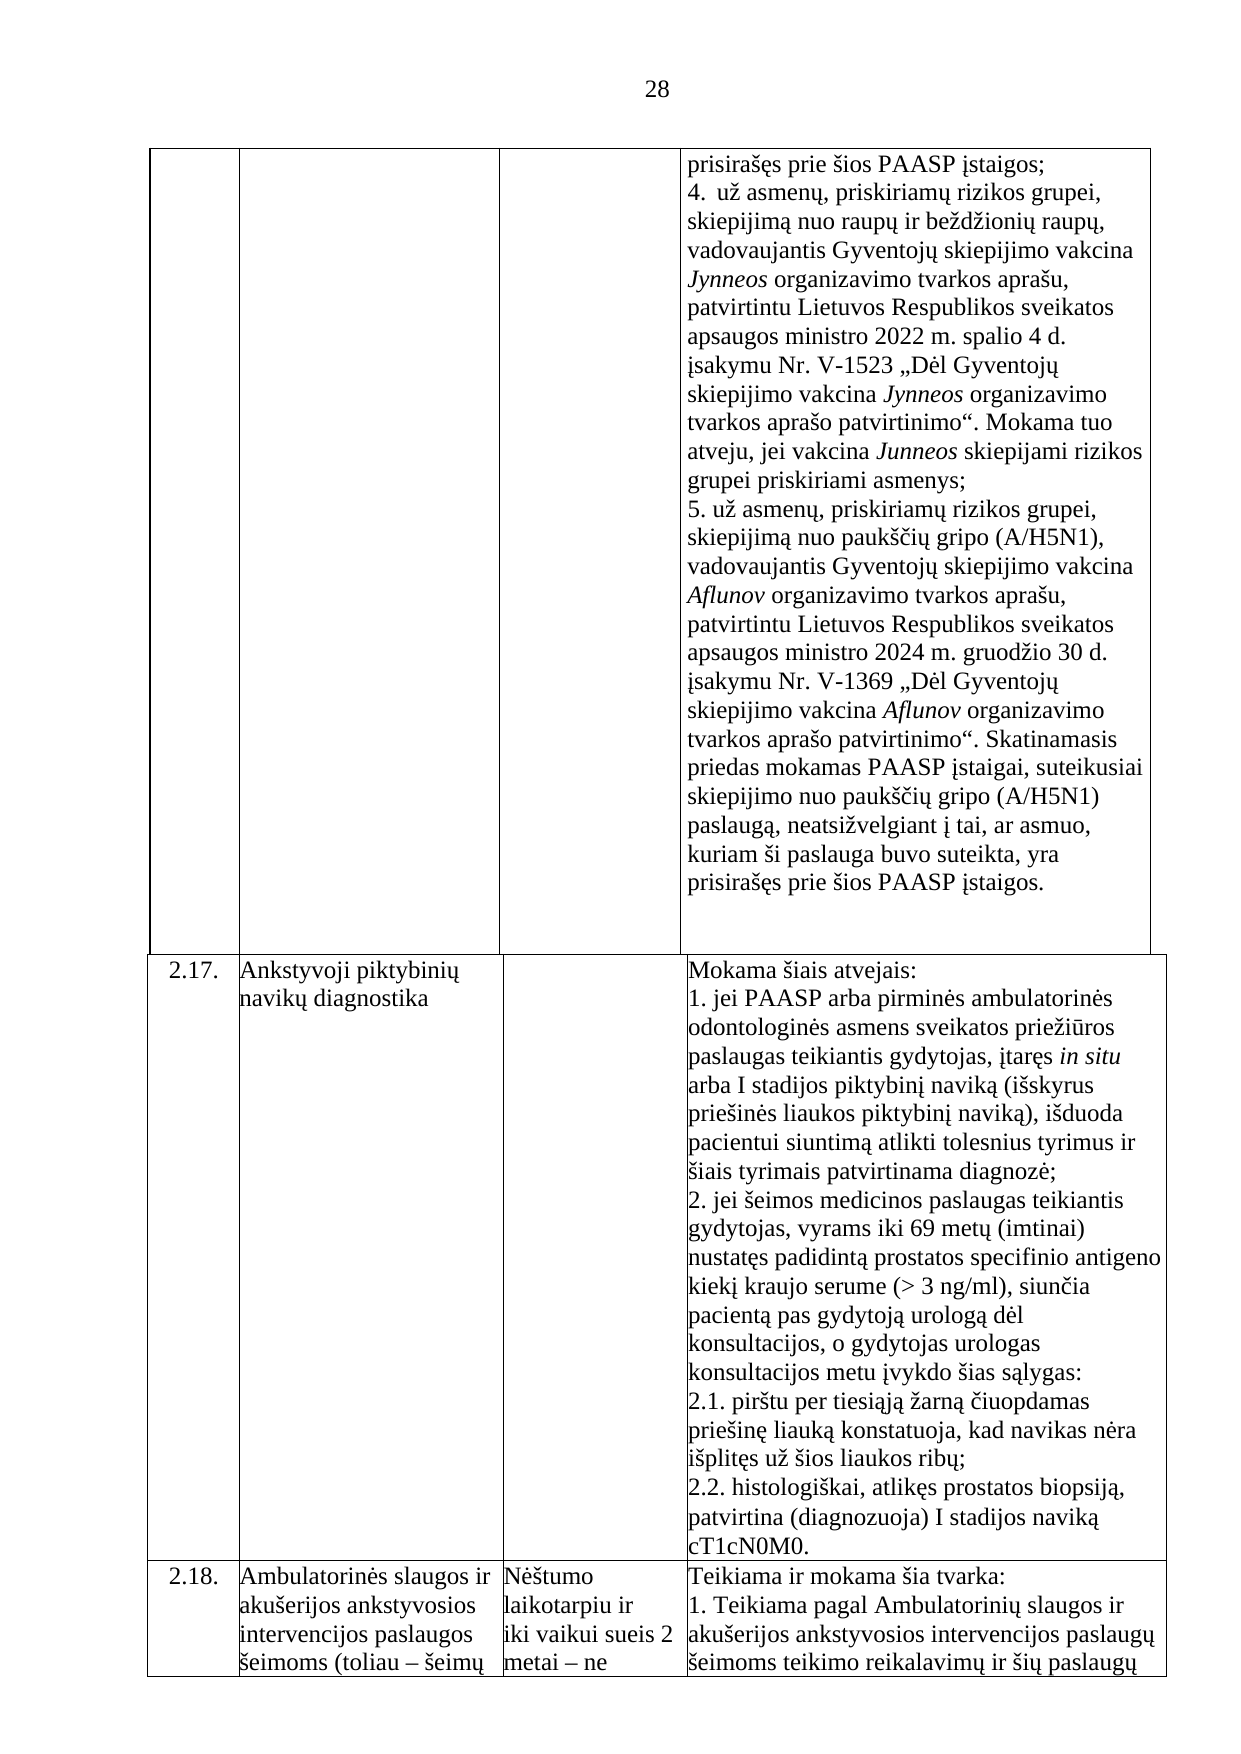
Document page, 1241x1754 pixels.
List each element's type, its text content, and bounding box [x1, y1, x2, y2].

table_cell [151, 149, 239, 954]
table_cell [1151, 148, 1166, 954]
table_cell [240, 149, 499, 954]
table_cell Ambulatorinės slaugos ir akušerijos ankstyvosios intervencijos paslaugos šeimoms (toliau – šeimų [240, 1561, 503, 1676]
table_cell Ankstyvoji piktybinių navikų diagnostika [240, 955, 503, 1560]
table_cell 2.18. [148, 1561, 239, 1676]
table_cell prisirašęs prie šios PAASP įstaigos; 4. už asmenų, priskiriamų rizikos grupei, skiepijimą nuo raupų ir beždžionių raupų, vadovaujantis Gyventojų skiepijimo vakcina Jynneos organizavimo tvarkos aprašu, patvirtintu Lietuvos Respublikos sveikatos apsaugos ministro 2022 m. spalio 4 d. įsakymu Nr. V-1523 „Dėl Gyventojų skiepijimo vakcina Jynneos organizavimo tvarkos aprašo patvirtinimo“. Mokama tuo atveju, jei vakcina Junneos skiepijami rizikos grupei priskiriami asmenys; 5. už asmenų, priskiriamų rizikos grupei, skiepijimą nuo paukščių gripo (A/H5N1), vadovaujantis Gyventojų skiepijimo vakcina Aflunov organizavimo tvarkos aprašu, patvirtintu Lietuvos Respublikos sveikatos apsaugos ministro 2024 m. gruodžio 30 d. įsakymu Nr. V-1369 „Dėl Gyventojų skiepijimo vakcina Aflunov organizavimo tvarkos aprašo patvirtinimo“. Skatinamasis priedas mokamas PAASP įstaigai, suteikusiai skiepijimo nuo paukščių gripo (A/H5N1) paslaugą, neatsižvelgiant į tai, ar asmuo, kuriam ši paslauga buvo suteikta, yra prisirašęs prie šios PAASP įstaigos. [681, 149, 1150, 954]
table_cell [500, 149, 680, 954]
table_cell 2.17. [148, 955, 239, 1560]
table_cell [504, 955, 687, 1560]
table_cell Nėštumo laikotarpiu ir iki vaikui sueis 2 metai – ne [504, 1561, 687, 1676]
table_cell Teikiama ir mokama šia tvarka: 1. Teikiama pagal Ambulatorinių slaugos ir akušerijos ankstyvosios intervencijos paslaugų šeimoms teikimo reikalavimų ir šių paslaugų [688, 1561, 1166, 1676]
table_cell Mokama šiais atvejais: 1. jei PAASP arba pirminės ambulatorinės odontologinės asmens sveikatos priežiūros paslaugas teikiantis gydytojas, įtaręs in situ arba I stadijos piktybinį naviką (išskyrus priešinės liaukos piktybinį naviką), išduoda pacientui siuntimą atlikti tolesnius tyrimus ir šiais tyrimais patvirtinama diagnozė; 2. jei šeimos medicinos paslaugas teikiantis gydytojas, vyrams iki 69 metų (imtinai) nustatęs padidintą prostatos specifinio antigeno kiekį kraujo serume (> 3 ng/ml), siunčia pacientą pas gydytoją urologą dėl konsultacijos, o gydytojas urologas konsultacijos metu įvykdo šias sąlygas: 2.1. pirštu per tiesiąją žarną čiuopdamas priešinę liauką konstatuoja, kad navikas nėra išplitęs už šios liaukos ribų; 2.2. histologiškai, atlikęs prostatos biopsiją, patvirtina (diagnozuoja) I stadijos naviką cT1cN0M0. [688, 955, 1166, 1560]
